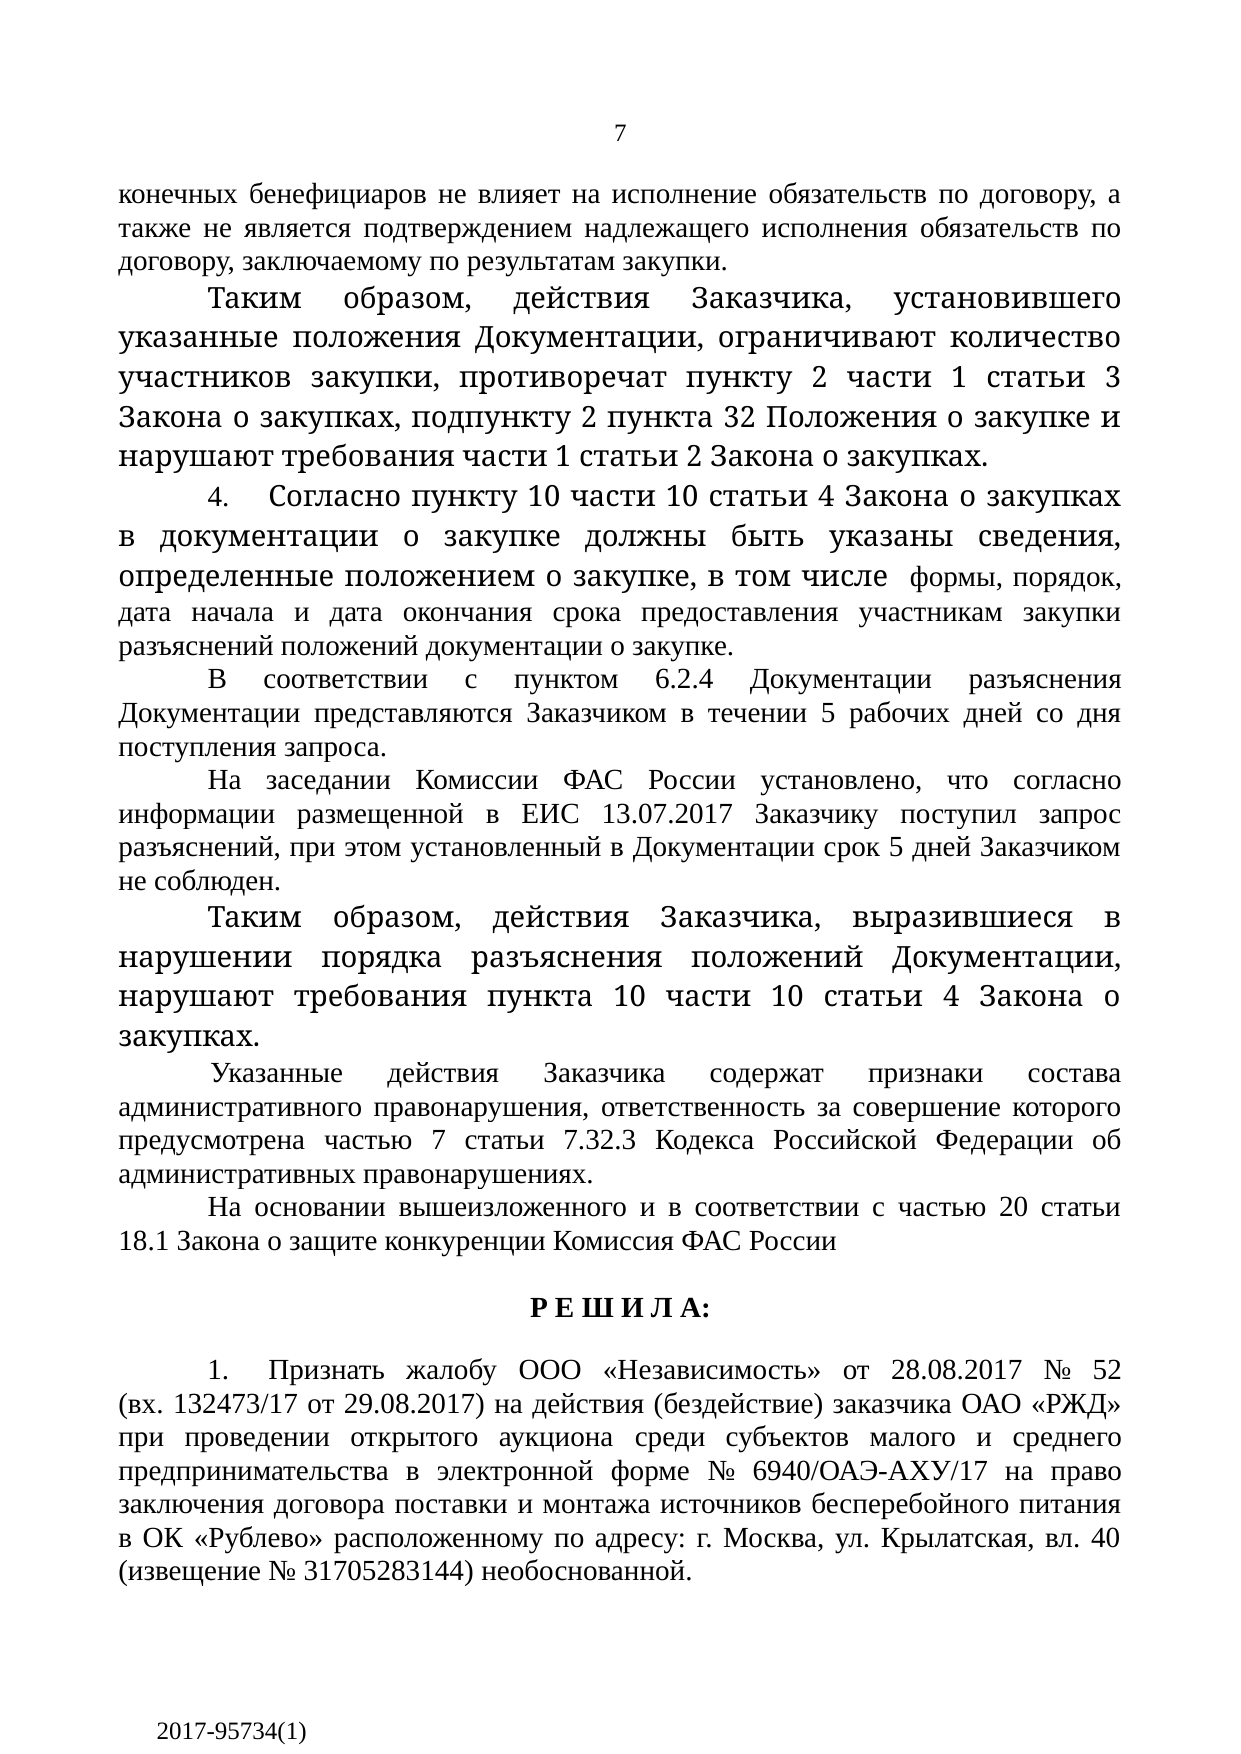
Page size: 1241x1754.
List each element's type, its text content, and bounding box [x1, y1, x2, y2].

text конечных бенефициаров не влияет на исполнение обязательств по договору, а также не является подтверждением надлежащего исполнения обязательств по договору, заключаемому по результатам закупки. [118, 176, 1122, 277]
text Р Е Ш И Л А: [118, 1290, 1122, 1323]
text На основании вышеизложенного и в соответствии с частью 20 статьи 18.1 Закона о защите конкуренции Комиссия ФАС России [118, 1189, 1122, 1256]
list Признать жалобу ООО «Независимость» от 28.08.2017 № 52 (вх. 132473/17 от 29.08.2017) на действия (бездействие) заказчика ОАО «РЖД» при проведении открытого аукциона среди субъектов малого и среднего предпринимательства в электронной форме № 6940/ОАЭ-АХУ/17 на право заключения договора поставки и монтажа источников бесперебойного питания в ОК «Рублево» расположенному по адресу: г. Москва, ул. Крылатская, вл. 40 (извещение № 31705283144) необоснованной. [118, 1352, 1122, 1587]
list Согласно пункту 10 части 10 статьи 4 Закона о закупках в документации о закупке должны быть указаны сведения, определенные положением о закупке, в том числе формы, порядок, дата начала и дата окончания срока предоставления участникам закупки разъяснений положений документации о закупке. [118, 475, 1122, 662]
text На заседании Комиссии ФАС России установлено, что согласно информации размещенной в ЕИС 13.07.2017 Заказчику поступил запрос разъяснений, при этом установленный в Документации срок 5 дней Заказчиком не соблюден. [118, 762, 1122, 896]
text Таким образом, действия Заказчика, установившего указанные положения Документации, ограничивают количество участников закупки, противоречат пункту 2 части 1 статьи 3 Закона о закупках, подпункту 2 пункта 32 Положения о закупке и нарушают требования части 1 статьи 2 Закона о закупках. [118, 277, 1122, 475]
text В соответствии с пунктом 6.2.4 Документации разъяснения Документации представляются Заказчиком в течении 5 рабочих дней со дня поступления запроса. [118, 662, 1122, 762]
text Таким образом, действия Заказчика, выразившиеся в нарушении порядка разъяснения положений Документации, нарушают требования пункта 10 части 10 статьи 4 Закона о закупках. [118, 896, 1122, 1055]
text Указанные действия Заказчика содержат признаки состава административного правонарушения, ответственность за совершение которого предусмотрена частью 7 статьи 7.32.3 Кодекса Российской Федерации об административных правонарушениях. [118, 1055, 1122, 1189]
